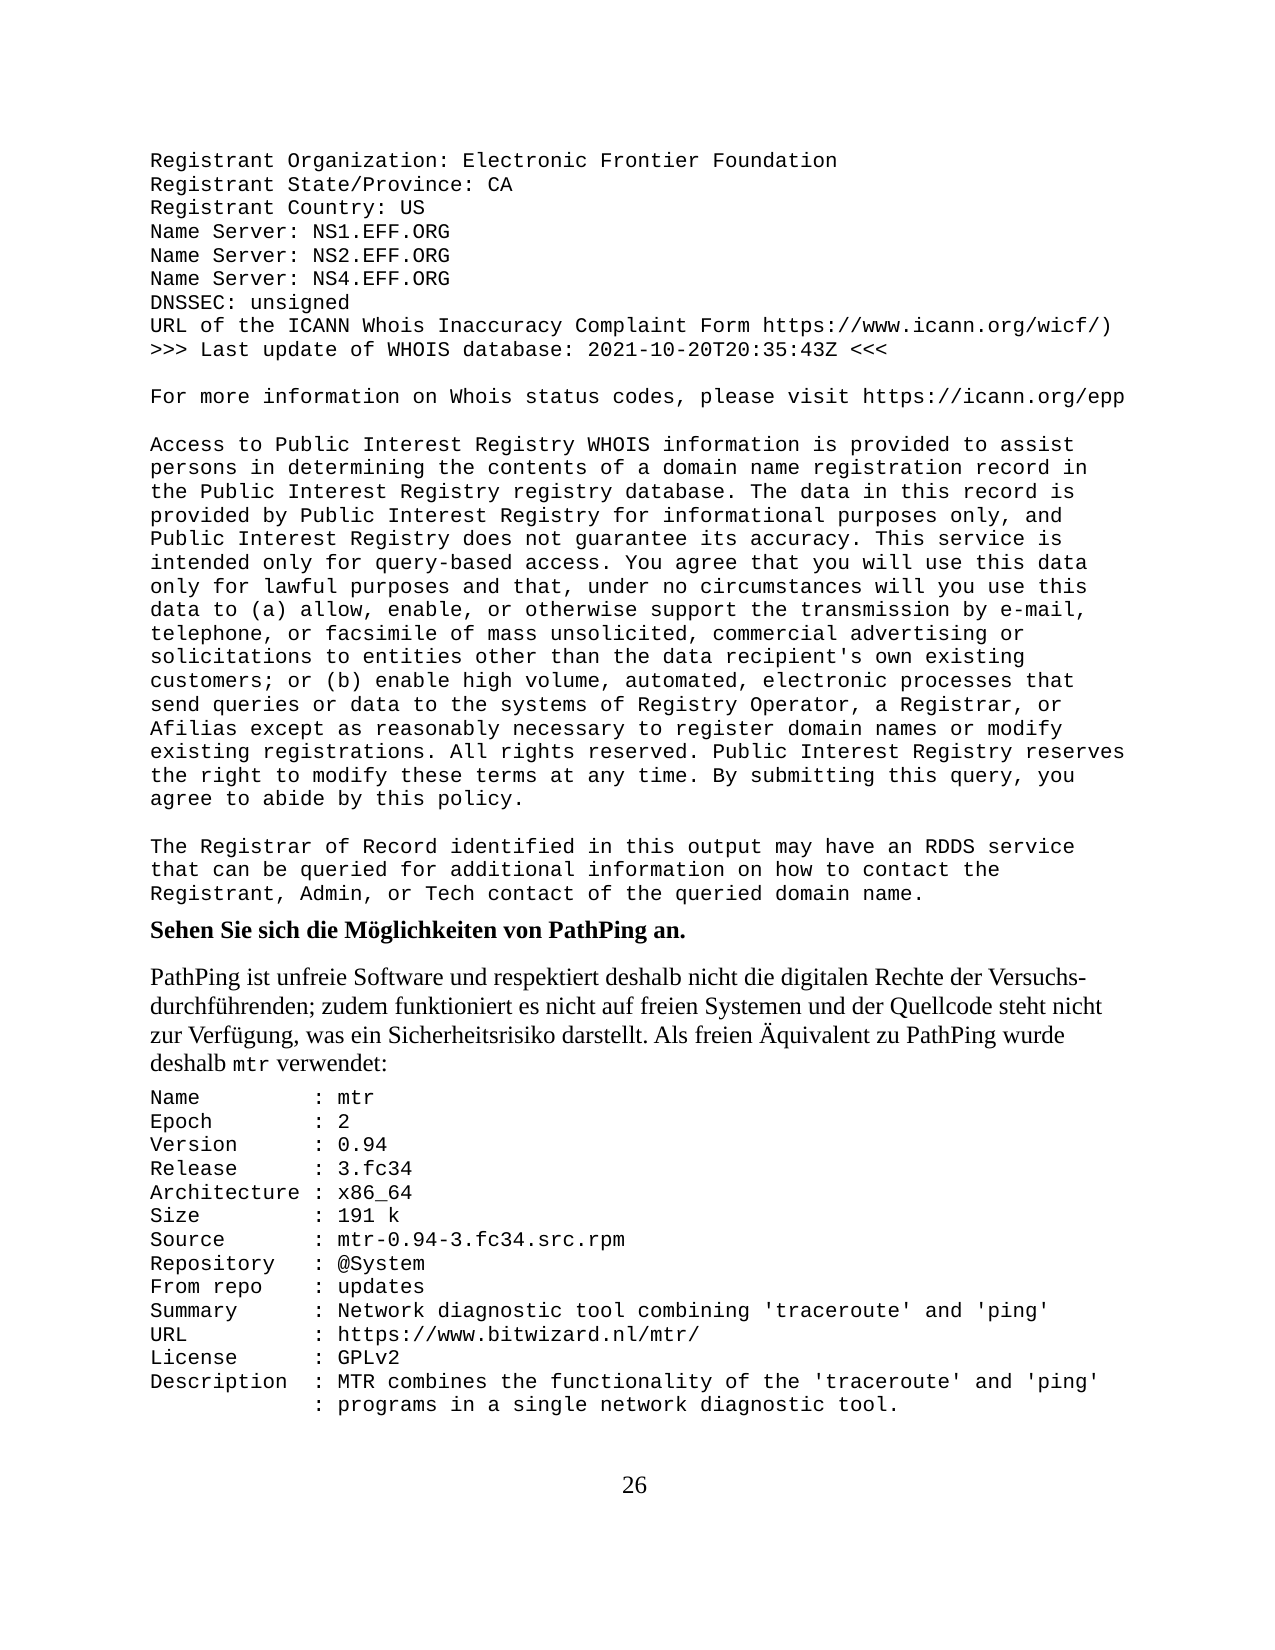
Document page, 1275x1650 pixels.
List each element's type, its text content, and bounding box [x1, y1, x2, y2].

text Epoch : 2 [150, 1111, 1125, 1134]
text Registrant Organization: Electronic Frontier Foundation [150, 150, 1125, 174]
text Summary : Network diagnostic tool combining 'traceroute' and 'ping' [150, 1300, 1125, 1323]
text >>> Last update of WHOIS database: 2021-10-20T20:35:43Z <<< [150, 339, 1125, 363]
text Size : 191 k [150, 1205, 1125, 1229]
text The Registrar of Record identified in this output may have an RDDS service that can be queried for additional information on how to contact the Registrant, Admin, or Tech contact of the queried domain name. [150, 836, 1125, 907]
text Name Server: NS2.EFF.ORG [150, 244, 1125, 268]
text DNSSEC: unsigned [150, 292, 1125, 316]
text URL of the ICANN Whois Inaccuracy Complaint Form https://www.icann.org/wicf/) [150, 316, 1125, 339]
text Registrant Country: US [150, 197, 1125, 221]
text Version : 0.94 [150, 1134, 1125, 1158]
text Description : MTR combines the functionality of the 'traceroute' and 'ping' [150, 1371, 1125, 1394]
text Name Server: NS1.EFF.ORG [150, 221, 1125, 244]
text License : GPLv2 [150, 1347, 1125, 1371]
text For more information on Whois status codes, please visit https://icann.org/epp [150, 386, 1125, 410]
text Name Server: NS4.EFF.ORG [150, 268, 1125, 292]
text Access to Public Interest Registry WHOIS information is provided to assist persons in determining the contents of a domain name registration record in the Public Interest Registry registry database. The data in this record is provided by Public Interest Registry for informational purposes only, and Public Interest Registry does not guarantee its accuracy. This service is intended only for query-based access. You agree that you will use this data only for lawful purposes and that, under no circumstances will you use this data to (a) allow, enable, or otherwise support the transmission by e-mail, telephone, or facsimile of mass unsolicited, commercial advertising or solicitations to entities other than the data recipient's own existing customers; or (b) enable high volume, automated, electronic processes that send queries or data to the systems of Registry Operator, a Registrar, or Afilias except as reasonably necessary to register domain names or modify existing registrations. All rights reserved. Public Interest Registry reserves the right to modify these terms at any time. By submitting this query, you agree to abide by this policy. [150, 434, 1125, 812]
text Architecture : x86_64 [150, 1182, 1125, 1205]
text Name : mtr [150, 1087, 1125, 1111]
text URL : https://www.bitwizard.nl/mtr/ [150, 1323, 1125, 1347]
text Repository : @System [150, 1253, 1125, 1276]
text From repo : updates [150, 1276, 1125, 1300]
text Release : 3.fc34 [150, 1158, 1125, 1182]
text Sehen Sie sich die Möglichkeiten von PathPing an. [150, 916, 1125, 944]
text Registrant State/Province: CA [150, 174, 1125, 197]
text Source : mtr-0.94-3.fc34.src.rpm [150, 1229, 1125, 1253]
text PathPing ist unfreie Software und respektiert deshalb nicht die digitalen Rechte der Versuchs- durchführenden; zudem funktioniert es nicht auf freien Systemen und der Quellcode steht nicht zur Verfügung, was ein Sicherheitsrisiko darstellt. Als freien Äquivalent zu PathPing wurde deshalb mtr verwendet: [150, 962, 1125, 1078]
text : programs in a single network diagnostic tool. [150, 1394, 1125, 1418]
